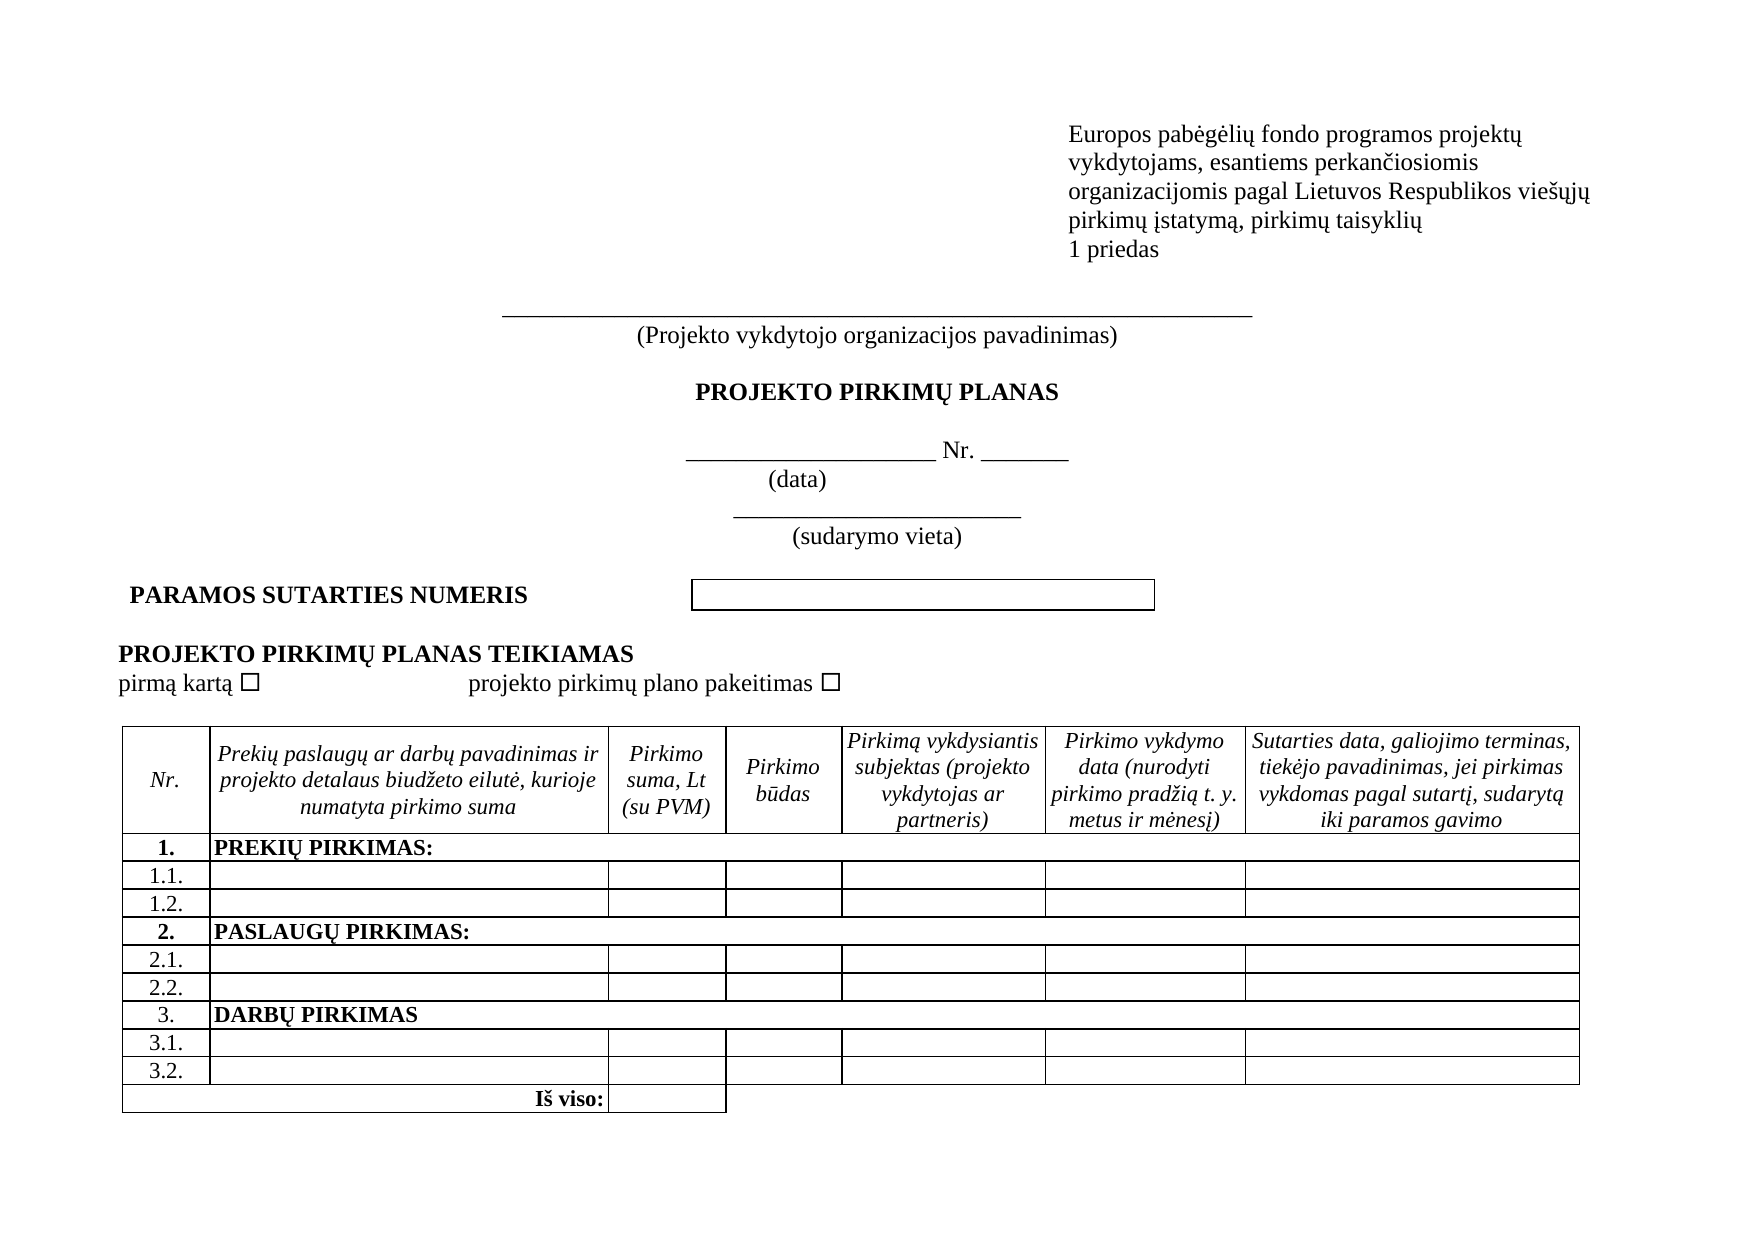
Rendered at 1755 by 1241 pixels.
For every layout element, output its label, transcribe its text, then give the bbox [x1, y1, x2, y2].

text (sudarymo vieta) [118, 521, 1636, 550]
table_cell [1246, 862, 1579, 888]
text Europos pabėgėlių fondo programos projektų vykdytojams, esantiems perkančiosiomis organizacijomis pagal Lietuvos Respublikos viešųjų pirkimų įstatymą, pirkimų taisyklių [1068, 119, 1636, 234]
text pirmą kartą [] projekto pirkimų plano pakeitimas [] [118, 668, 1636, 697]
table_cell 1. [123, 834, 209, 860]
table_cell [1246, 1057, 1579, 1084]
table_cell [843, 1057, 1045, 1084]
table_cell [609, 946, 725, 972]
table_cell [609, 1057, 725, 1084]
table_cell [1246, 890, 1579, 916]
table_cell [211, 890, 608, 916]
table_cell [609, 862, 725, 888]
table_cell [727, 1030, 841, 1056]
table_cell [843, 1030, 1045, 1056]
table_cell [843, 890, 1045, 916]
table_cell [1046, 890, 1245, 916]
table_cell [1246, 974, 1579, 1000]
table_cell [727, 1085, 1579, 1112]
table_cell [211, 1030, 608, 1056]
text ____________________________________________________________ [118, 291, 1636, 320]
table_cell [211, 974, 608, 1000]
text (data) [768, 464, 1636, 492]
table_header Sutarties data, galiojimo terminas, tiekėjo pavadinimas, jei pirkimas vykdomas pagal sutartį, sudarytą iki paramos gavimo [1246, 727, 1579, 832]
table_cell 2.2. [123, 974, 209, 1000]
table_cell PASLAUGŲ PIRKIMAS: [211, 918, 1579, 944]
text (Projekto vykdytojo organizacijos pavadinimas) [118, 320, 1636, 349]
table_cell [727, 946, 841, 972]
table_cell [727, 974, 841, 1000]
table_cell [727, 862, 841, 888]
table_header [693, 580, 1154, 609]
text 1 priedas [1068, 234, 1636, 262]
table_cell 2.1. [123, 946, 209, 972]
table_cell 3.2. [123, 1057, 209, 1084]
table_cell 1.1. [123, 862, 209, 888]
table_cell [843, 862, 1045, 888]
table_cell [727, 1057, 841, 1084]
table_cell [609, 1030, 725, 1056]
text PROJEKTO PIRKIMŲ PLANAS TEIKIAMAS [118, 639, 1636, 668]
table_cell [727, 890, 841, 916]
table_cell 3.1. [123, 1030, 209, 1056]
text PROJEKTO PIRKIMŲ PLANAS [118, 377, 1636, 406]
table_cell [1046, 974, 1245, 1000]
table_header PARAMOS SUTARTIES NUMERIS [118, 579, 691, 609]
text _______________________ [118, 492, 1636, 521]
table_cell PREKIŲ PIRKIMAS: [211, 834, 1579, 860]
table_header Prekių paslaugų ar darbų pavadinimas ir projekto detalaus biudžeto eilutė, kurioje numatyta pirkimo suma [211, 727, 608, 832]
table_cell [211, 946, 608, 972]
table_header Pirkimo būdas [727, 727, 841, 832]
table_header Pirkimo vykdymo data (nurodyti pirkimo pradžią t. y. metus ir mėnesį) [1046, 727, 1245, 832]
table_cell [1046, 1057, 1245, 1084]
table_cell [211, 1057, 608, 1084]
table_cell [1046, 946, 1245, 972]
table_cell [609, 1085, 725, 1112]
table_cell [211, 862, 608, 888]
table_cell [843, 946, 1045, 972]
table_cell 1.2. [123, 890, 209, 916]
table_cell [1246, 946, 1579, 972]
table_cell DARBŲ PIRKIMAS [211, 1002, 1579, 1028]
table_cell [609, 974, 725, 1000]
table_cell [1246, 1030, 1579, 1056]
text ____________________ Nr. _______ [118, 435, 1636, 464]
table_cell 3. [123, 1002, 209, 1028]
table_cell Iš viso: [123, 1085, 608, 1112]
table_header Nr. [123, 727, 209, 832]
table_cell [1046, 862, 1245, 888]
table_cell [1046, 1030, 1245, 1056]
table_cell [843, 974, 1045, 1000]
table_cell [609, 890, 725, 916]
table_header Pirkimo suma, Lt (su PVM) [609, 727, 725, 832]
table_cell 2. [123, 918, 209, 944]
table_header Pirkimą vykdysiantis subjektas (projekto vykdytojas ar partneris) [843, 727, 1045, 832]
